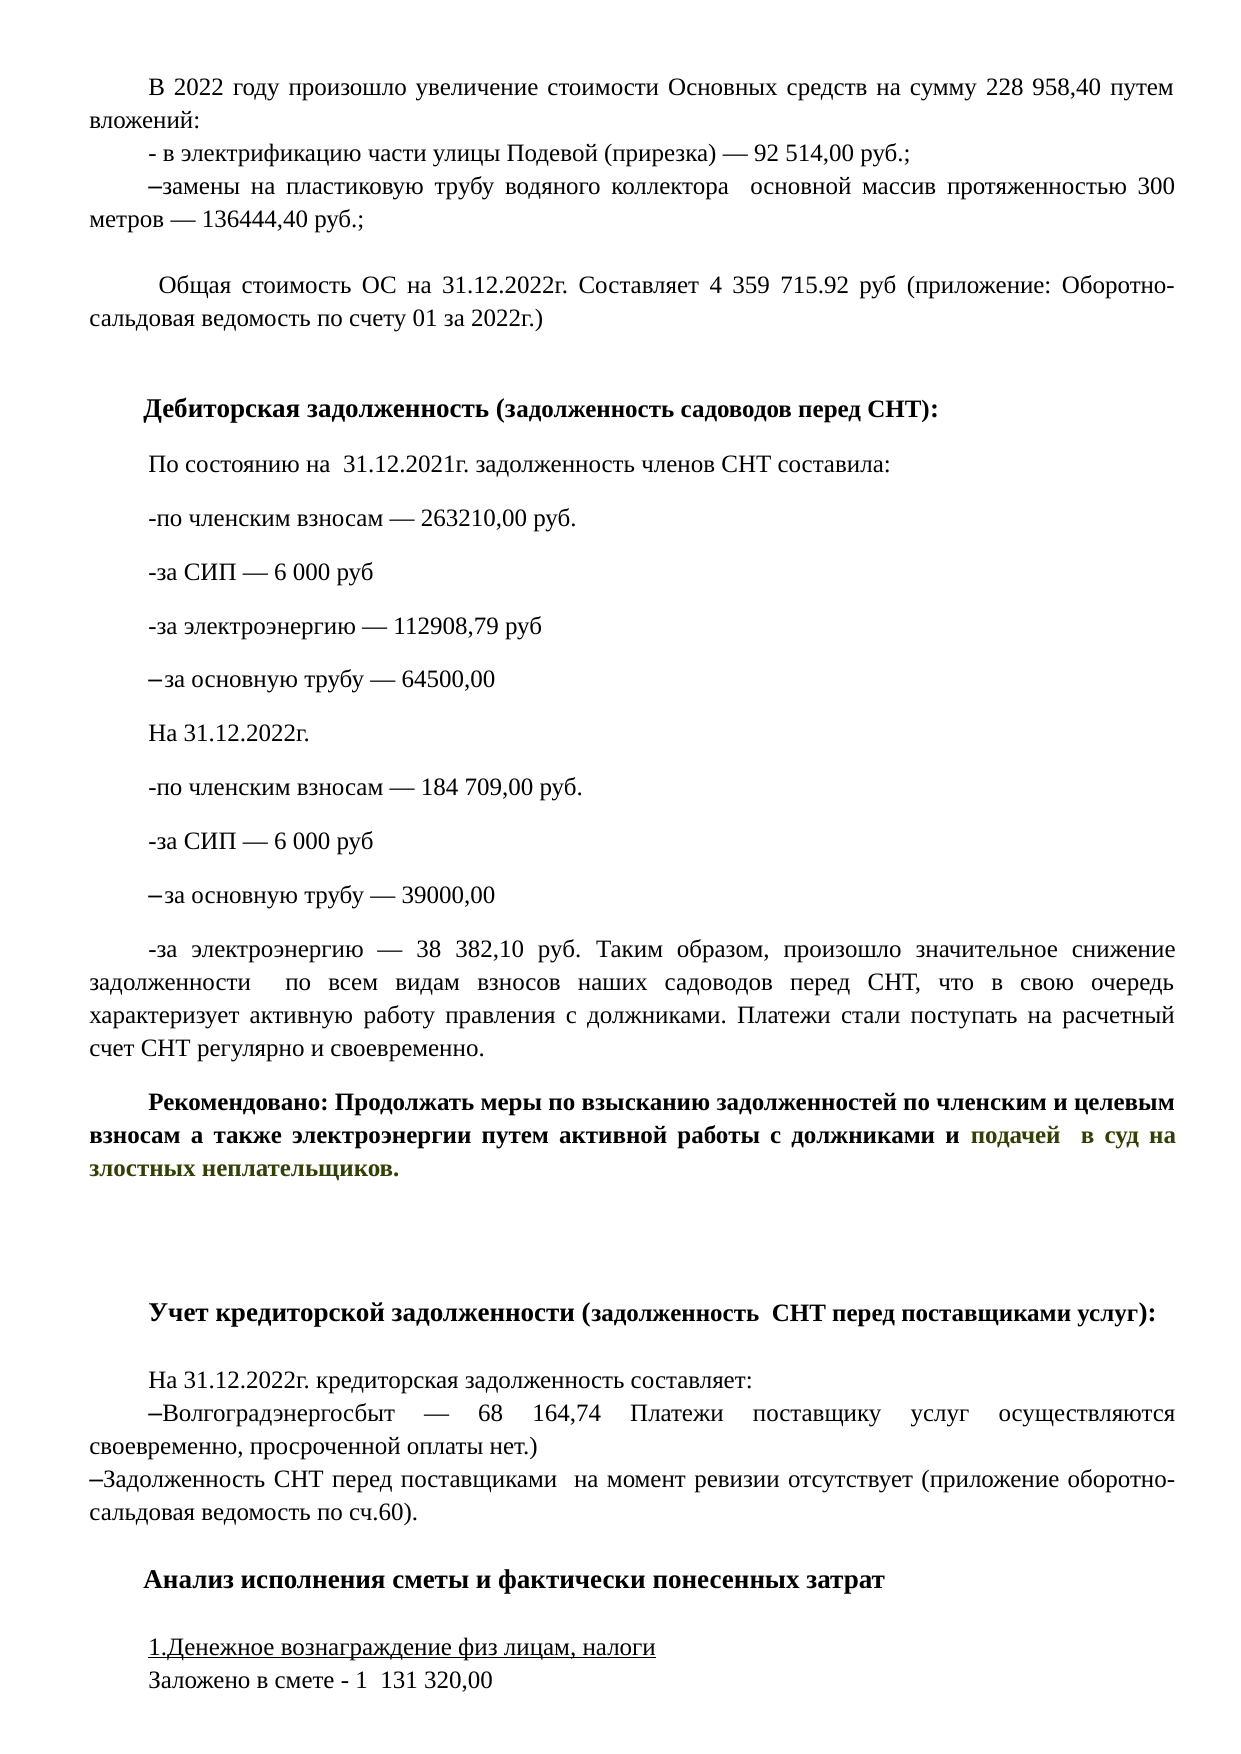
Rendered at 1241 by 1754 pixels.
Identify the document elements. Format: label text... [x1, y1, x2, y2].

text 1.Денежное вознаграждение физ лицам, налоги [89, 1632, 1176, 1661]
list Волгоградэнергосбыт — 68 164,74 Платежи поставщику услуг осуществляются своевременно, просроченной оплаты нет.) [89, 1398, 1176, 1460]
text Рекомендовано: Продолжать меры по взысканию задолженностей по членским и целевым взносам а также электроэнергии путем активной работы с должниками и подачей в суд на злостных неплательщиков. [89, 1087, 1176, 1182]
text -по членским взносам — 184 709,00 руб. [89, 772, 1176, 801]
text Анализ исполнения сметы и фактически понесенных затрат [89, 1563, 1176, 1594]
list Задолженность СНТ перед поставщиками на момент ревизии отсутствует (приложение оборотно-сальдовая ведомость по сч.60). [89, 1464, 1176, 1526]
text - в электрификацию части улицы Подевой (прирезка) — 92 514,00 руб.; [89, 138, 1176, 167]
text На 31.12.2022г. [89, 718, 1176, 747]
text -за СИП — 6 000 руб [89, 826, 1176, 855]
text По состоянию на 31.12.2021г. задолженность членов СНТ составила: [89, 449, 1176, 478]
text -за электроэнергию — 112908,79 руб [89, 611, 1176, 639]
text -за СИП — 6 000 руб [89, 557, 1176, 586]
text На 31.12.2022г. кредиторская задолженность составляет: [89, 1365, 1176, 1394]
text Дебиторская задолженность (задолженность садоводов перед СНТ): [89, 393, 1176, 424]
list замены на пластиковую трубу водяного коллектора основной массив протяженностью 300 метров — 136444,40 руб.; [89, 171, 1176, 233]
list за основную трубу — 64500,00 [89, 664, 1176, 693]
text Общая стоимость ОС на 31.12.2022г. Составляет 4 359 715.92 руб (приложение: Оборотно-сальдовая ведомость по счету 01 за 2022г.) [89, 270, 1176, 332]
text -по членским взносам — 263210,00 руб. [89, 503, 1176, 532]
text -за электроэнергию — 38 382,10 руб. Таким образом, произошло значительное снижение задолженности по всем видам взносов наших садоводов перед СНТ, что в свою очередь характеризует активную работу правления с должниками. Платежи стали поступать на расчетный счет СНТ регулярно и своевременно. [89, 934, 1176, 1062]
text Учет кредиторской задолженности (задолженность СНТ перед поставщиками услуг): [89, 1296, 1176, 1327]
list за основную трубу — 39000,00 [89, 880, 1176, 909]
text В 2022 году произошло увеличение стоимости Основных средств на сумму 228 958,40 путем вложений: [89, 72, 1176, 134]
text Заложено в смете - 1 131 320,00 [89, 1665, 1176, 1694]
